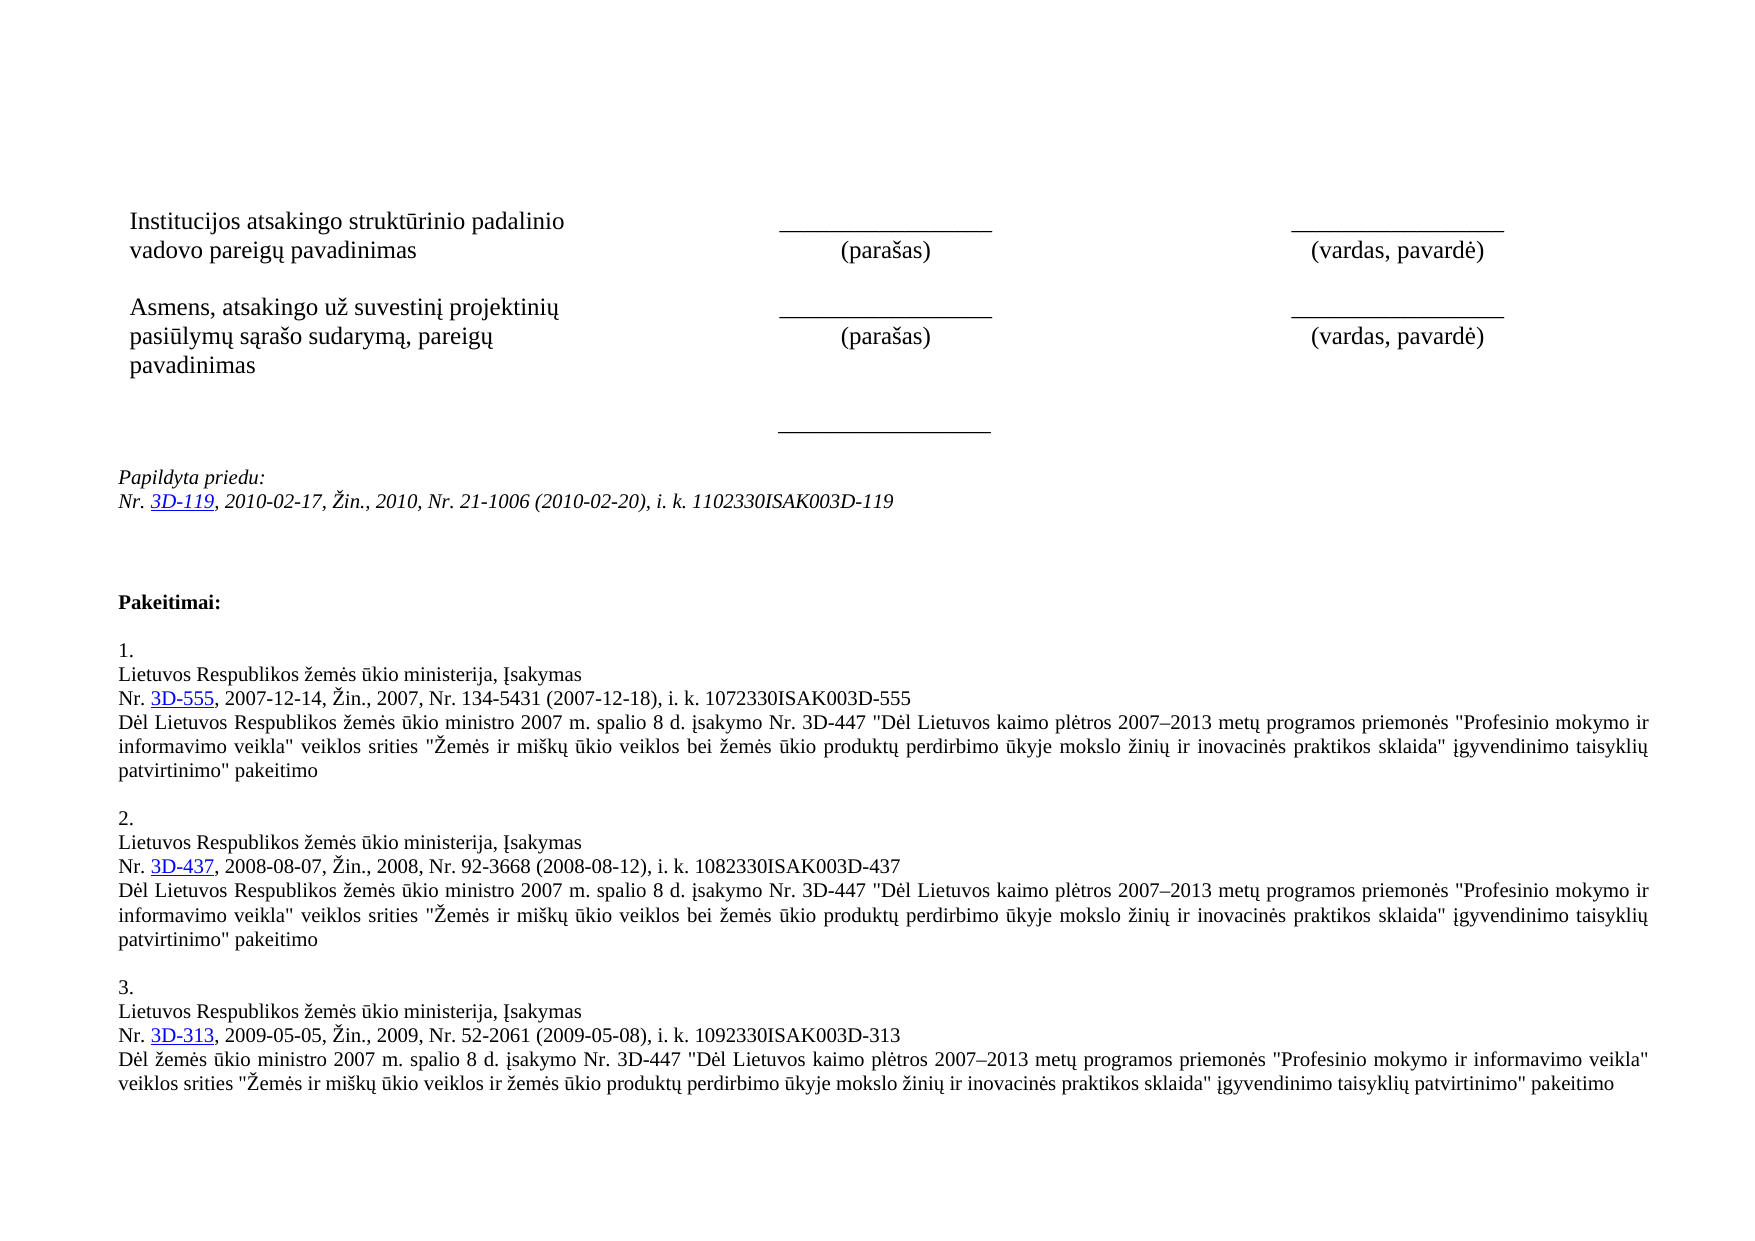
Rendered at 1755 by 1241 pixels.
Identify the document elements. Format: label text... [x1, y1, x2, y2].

text Dėl Lietuvos Respublikos žemės ūkio ministro 2007 m. spalio 8 d. įsakymo Nr. 3D-447 "Dėl Lietuvos kaimo plėtros 2007–2013 metų programos priemonės "Profesinio mokymo ir informavimo veikla" veiklos srities "Žemės ir miškų ūkio veiklos bei žemės ūkio produktų perdirbimo ūkyje mokslo žinių ir inovacinės praktikos sklaida" įgyvendinimo taisyklių patvirtinimo" pakeitimo [118, 878, 1651, 951]
text Papildyta priedu: [118, 465, 1651, 489]
text Nr. 3D-119, 2010-02-17, Žin., 2010, Nr. 21-1006 (2010-02-20), i. k. 1102330ISAK003D-119 [118, 489, 1651, 513]
table_header _________________ (parašas) [630, 206, 1142, 263]
text Lietuvos Respublikos žemės ūkio ministerija, Įsakymas [118, 830, 1651, 854]
text _________________ [118, 407, 1651, 436]
text 3. [118, 975, 1651, 999]
table_header Asmens, atsakingo už suvestinį projektinių pasiūlymų sąrašo sudarymą, pareigų pavadinimas [118, 292, 630, 378]
table_header _________________ (vardas, pavardė) [1142, 292, 1653, 378]
text Dėl žemės ūkio ministro 2007 m. spalio 8 d. įsakymo Nr. 3D-447 "Dėl Lietuvos kaimo plėtros 2007–2013 metų programos priemonės "Profesinio mokymo ir informavimo veikla" veiklos srities "Žemės ir miškų ūkio veiklos ir žemės ūkio produktų perdirbimo ūkyje mokslo žinių ir inovacinės praktikos sklaida" įgyvendinimo taisyklių patvirtinimo" pakeitimo [118, 1047, 1651, 1095]
text Nr. 3D-313, 2009-05-05, Žin., 2009, Nr. 52-2061 (2009-05-08), i. k. 1092330ISAK003D-313 [118, 1023, 1651, 1047]
text Nr. 3D-437, 2008-08-07, Žin., 2008, Nr. 92-3668 (2008-08-12), i. k. 1082330ISAK003D-437 [118, 854, 1651, 878]
text Lietuvos Respublikos žemės ūkio ministerija, Įsakymas [118, 999, 1651, 1023]
text Dėl Lietuvos Respublikos žemės ūkio ministro 2007 m. spalio 8 d. įsakymo Nr. 3D-447 "Dėl Lietuvos kaimo plėtros 2007–2013 metų programos priemonės "Profesinio mokymo ir informavimo veikla" veiklos srities "Žemės ir miškų ūkio veiklos bei žemės ūkio produktų perdirbimo ūkyje mokslo žinių ir inovacinės praktikos sklaida" įgyvendinimo taisyklių patvirtinimo" pakeitimo [118, 710, 1651, 782]
text Nr. 3D-555, 2007-12-14, Žin., 2007, Nr. 134-5431 (2007-12-18), i. k. 1072330ISAK003D-555 [118, 686, 1651, 710]
text 2. [118, 806, 1651, 830]
table_header _________________ (vardas, pavardė) [1142, 206, 1653, 263]
text Lietuvos Respublikos žemės ūkio ministerija, Įsakymas [118, 662, 1651, 686]
text Pakeitimai: [118, 590, 1651, 614]
table_header Institucijos atsakingo struktūrinio padalinio vadovo pareigų pavadinimas [118, 206, 630, 263]
table_header _________________ (parašas) [630, 292, 1142, 378]
text 1. [118, 638, 1651, 662]
